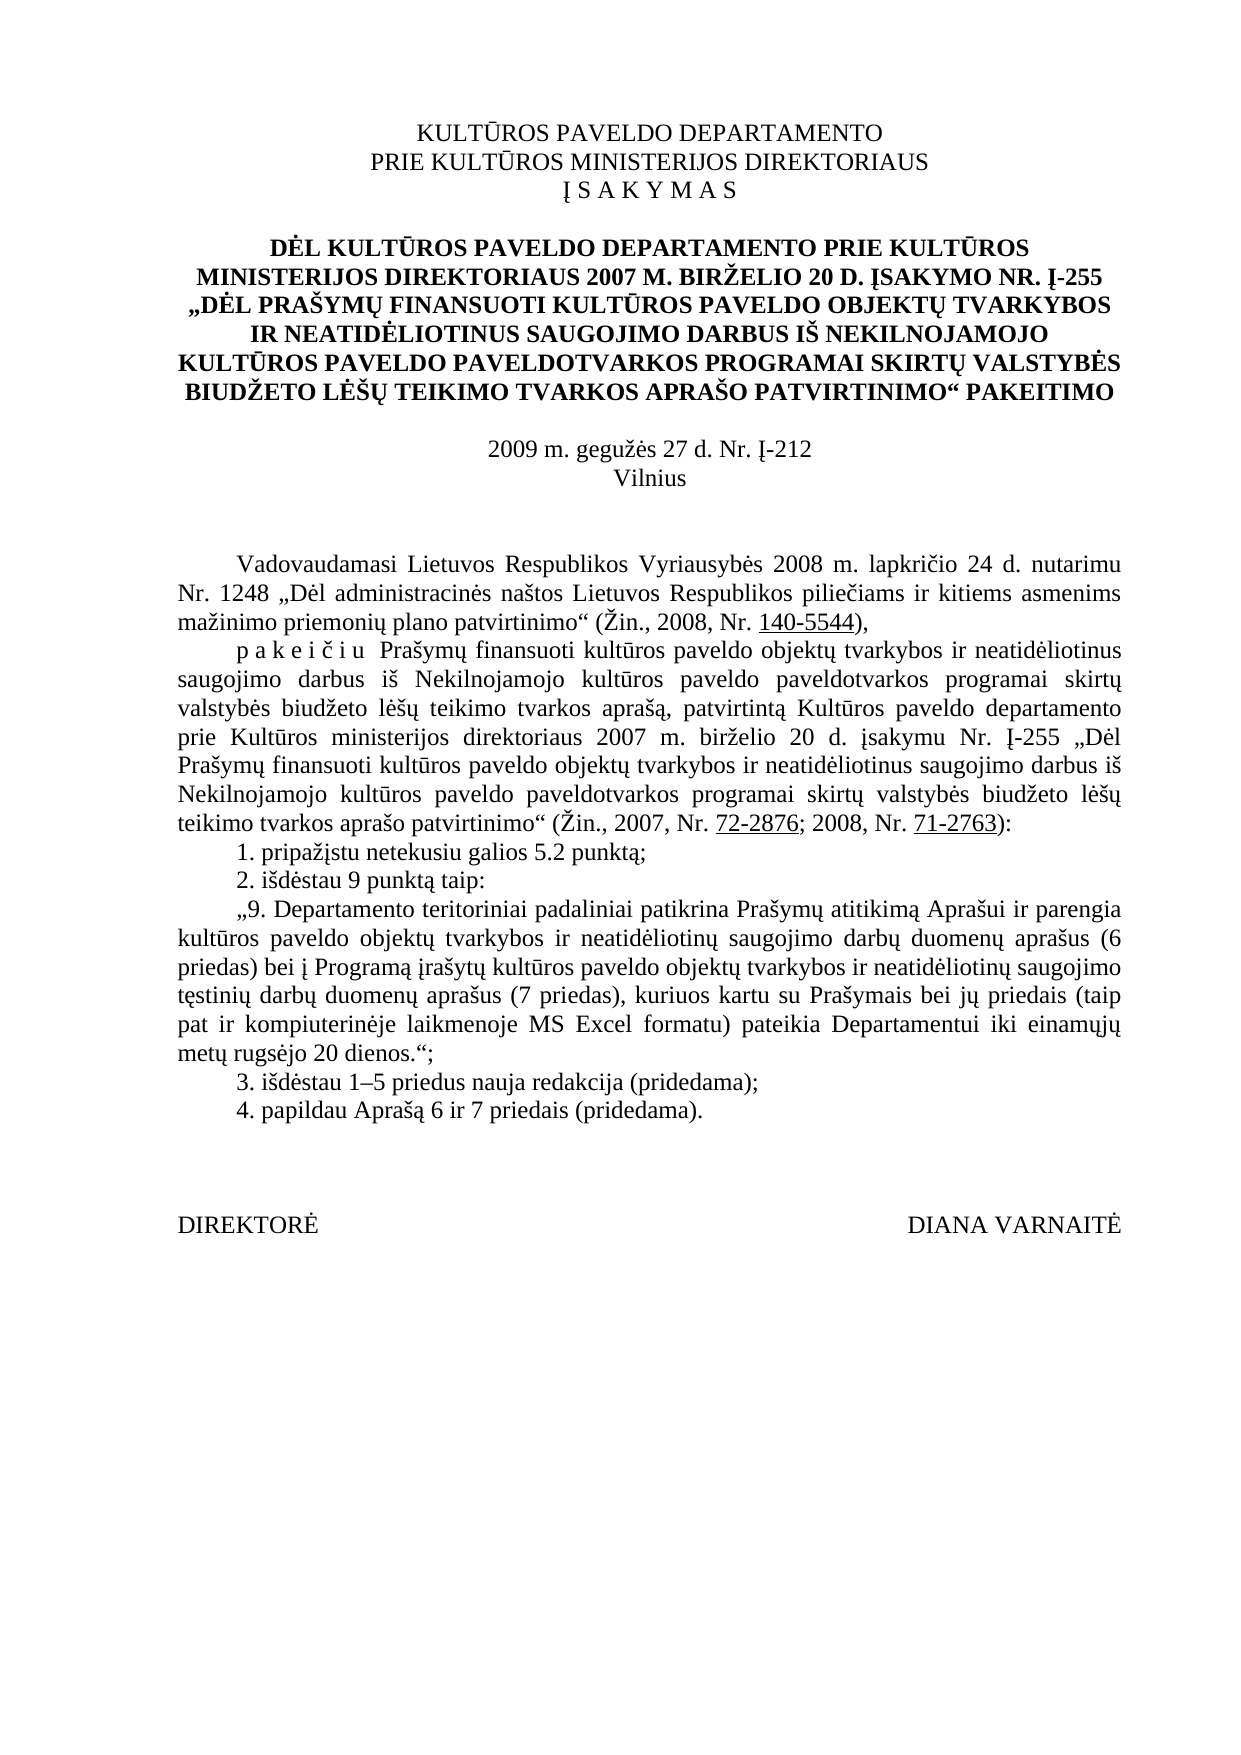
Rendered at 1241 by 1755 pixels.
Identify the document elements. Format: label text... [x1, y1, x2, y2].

text 2009 m. gegužės 27 d. Nr. Į-212 [177, 434, 1122, 463]
text Direktorė Diana Varnaitė [177, 1211, 1122, 1239]
text 4. papildau Aprašą 6 ir 7 priedais (pridedama). [177, 1096, 1122, 1124]
text DĖL KULTŪROS PAVELDO DEPARTAMENTO PRIE KULTŪROS MINISTERIJOS DIREKTORIAUS 2007 M. BIRŽELIO 20 D. ĮSAKYMO Nr. Į-255 „DĖL PRAŠYMŲ FINANSUOTI KULTŪROS PAVELDO OBJEKTŲ TVARKYBOS IR NEATIDĖLIOTINUS SAUGOJIMO DARBUS IŠ NEKILNOJAMOJO KULTŪROS PAVELDO PAVELDOTVARKOS PROGRAMAI SKIRTŲ VALSTYBĖS BIUDŽETO LĖŠŲ TEIKIMO TVARKOS APRAŠO PATVIRTINIMO“ PAKEITIMO [177, 233, 1122, 406]
text ĮSAKYMAS [177, 176, 1122, 204]
text pakeičiu Prašymų finansuoti kultūros paveldo objektų tvarkybos ir neatidėliotinus saugojimo darbus iš Nekilnojamojo kultūros paveldo paveldotvarkos programai skirtų valstybės biudžeto lėšų teikimo tvarkos aprašą, patvirtintą Kultūros paveldo departamento prie Kultūros ministerijos direktoriaus 2007 m. birželio 20 d. įsakymu Nr. Į-255 „Dėl Prašymų finansuoti kultūros paveldo objektų tvarkybos ir neatidėliotinus saugojimo darbus iš Nekilnojamojo kultūros paveldo paveldotvarkos programai skirtų valstybės biudžeto lėšų teikimo tvarkos aprašo patvirtinimo“ (Žin., 2007, Nr. 72-2876; 2008, Nr. 71-2763): [177, 636, 1122, 837]
text 1. pripažįstu netekusiu galios 5.2 punktą; [177, 837, 1122, 866]
text KULTŪROS PAVELDO DEPARTAMENTO [177, 118, 1122, 147]
text Vilnius [177, 463, 1122, 492]
text 2. išdėstau 9 punktą taip: [177, 866, 1122, 894]
text 3. išdėstau 1–5 priedus nauja redakcija (pridedama); [177, 1067, 1122, 1096]
text Vadovaudamasi Lietuvos Respublikos Vyriausybės 2008 m. lapkričio 24 d. nutarimu Nr. 1248 „Dėl administracinės naštos Lietuvos Respublikos piliečiams ir kitiems asmenims mažinimo priemonių plano patvirtinimo“ (Žin., 2008, Nr. 140-5544), [177, 549, 1122, 636]
text PRIE KULTŪROS MINISTERIJOS DIREKTORIAUS [177, 147, 1122, 176]
text „9. Departamento teritoriniai padaliniai patikrina Prašymų atitikimą Aprašui ir parengia kultūros paveldo objektų tvarkybos ir neatidėliotinų saugojimo darbų duomenų aprašus (6 priedas) bei į Programą įrašytų kultūros paveldo objektų tvarkybos ir neatidėliotinų saugojimo tęstinių darbų duomenų aprašus (7 priedas), kuriuos kartu su Prašymais bei jų priedais (taip pat ir kompiuterinėje laikmenoje MS Excel formatu) pateikia Departamentui iki einamųjų metų rugsėjo 20 dienos.“; [177, 894, 1122, 1067]
